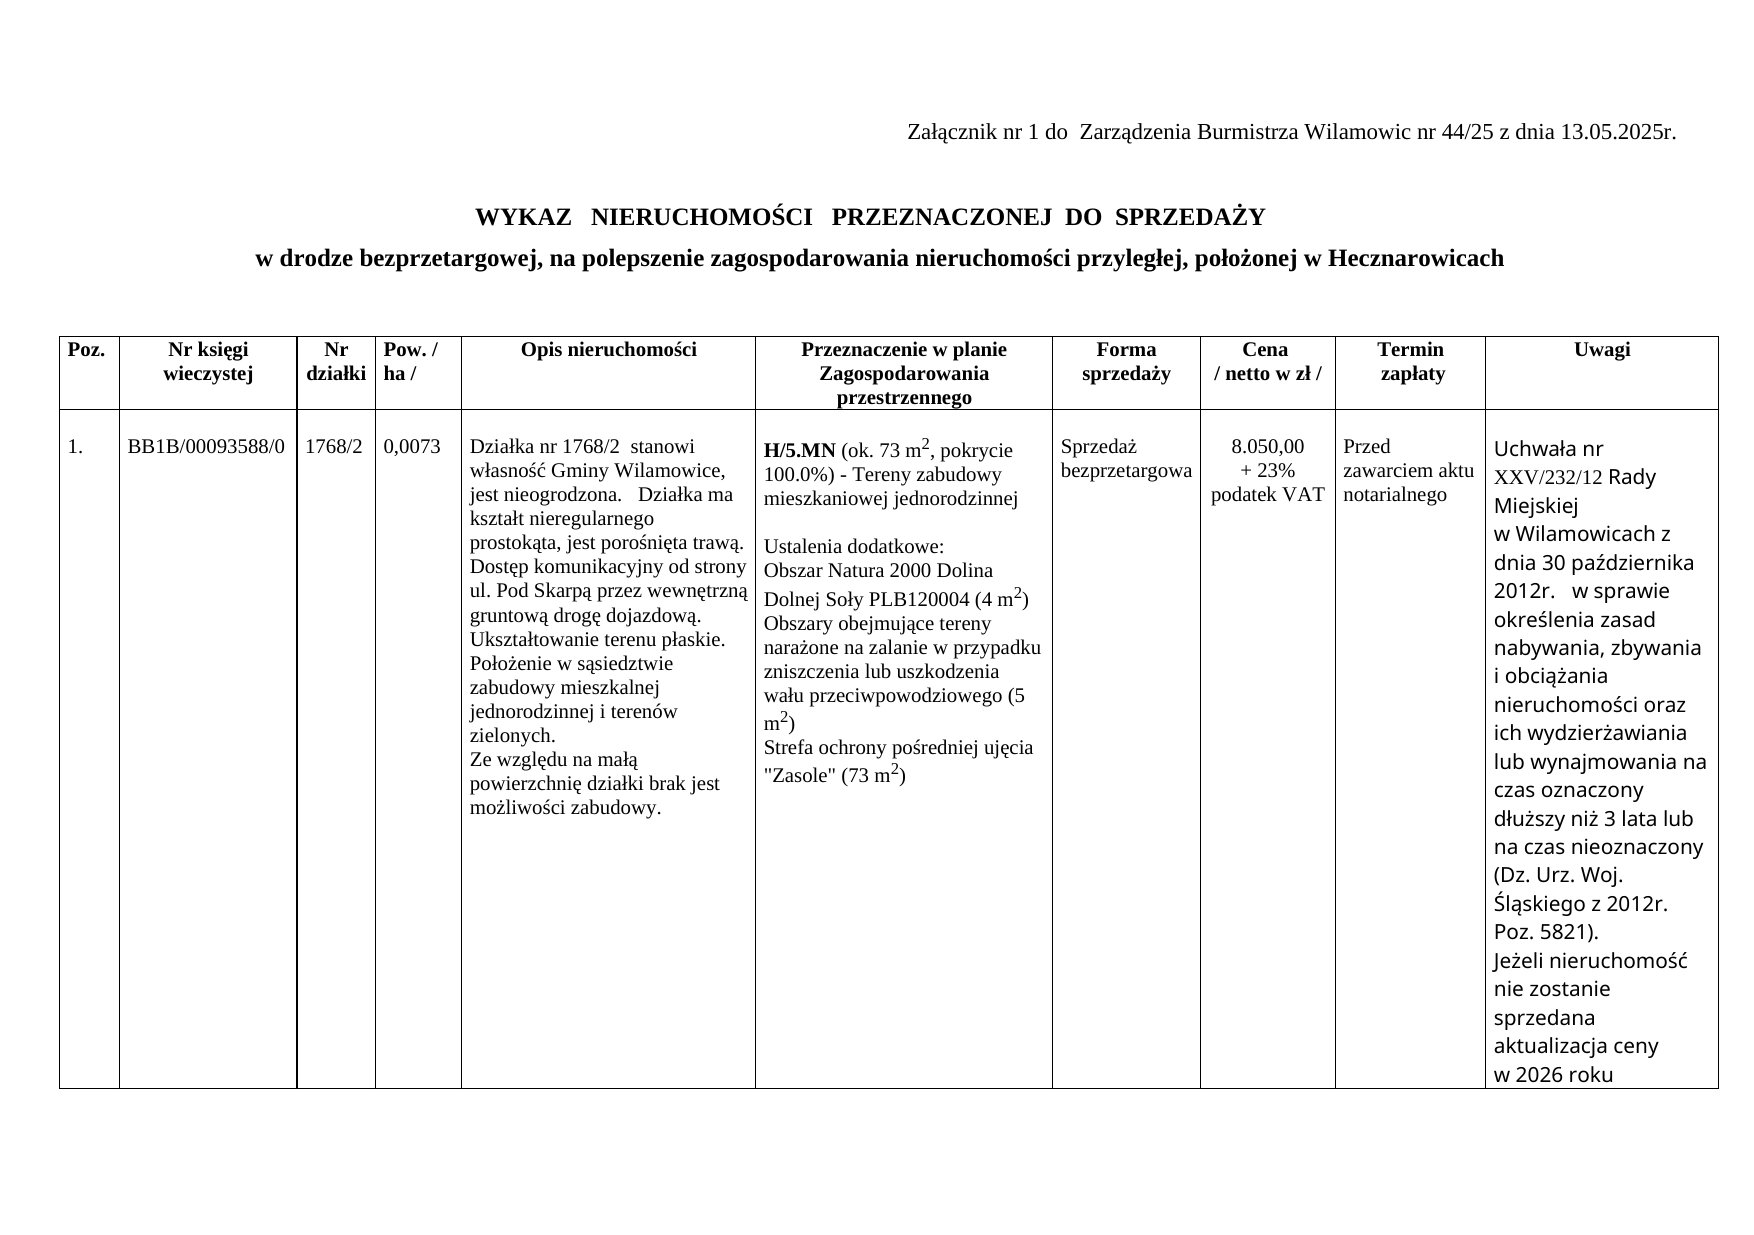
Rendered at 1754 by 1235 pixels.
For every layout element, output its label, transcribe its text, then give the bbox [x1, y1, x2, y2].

table_cell Sprzedaż bezprzetargowa [1053, 410, 1200, 1088]
table_header Termin zapłaty [1336, 337, 1485, 409]
table_header Uwagi [1486, 337, 1718, 409]
table_header Poz. [60, 337, 119, 409]
table_header Pow. / ha / [376, 337, 461, 409]
table_cell Uchwała nr XXV/232/12 Rady Miejskiej w Wilamowicach z dnia 30 października 2012r. w sprawie określenia zasad nabywania, zbywania i obciążania nieruchomości oraz ich wydzierżawiania lub wynajmowania na czas oznaczony dłuższy niż 3 lata lub na czas nieoznaczony (Dz. Urz. Woj. Śląskiego z 2012r. Poz. 5821). Jeżeli nieruchomość nie zostanie sprzedana aktualizacja ceny w 2026 roku [1486, 410, 1718, 1088]
table_cell 0,0073 [376, 410, 461, 1088]
table_header Opis nieruchomości [462, 337, 755, 409]
table_cell 1768/2 [298, 410, 375, 1088]
table_header Forma sprzedaży [1053, 337, 1200, 409]
table_header Przeznaczenie w planie Zagospodarowania przestrzennego [756, 337, 1052, 409]
table_cell 1. [60, 410, 119, 1088]
table_cell Przed zawarciem aktu notarialnego [1336, 410, 1485, 1088]
table_cell H/5.MN (ok. 73 m2, pokrycie 100.0%) - Tereny zabudowy mieszkaniowej jednorodzinnej Ustalenia dodatkowe: Obszar Natura 2000 Dolina Dolnej Soły PLB120004 (4 m2) Obszary obejmujące tereny narażone na zalanie w przypadku zniszczenia lub uszkodzenia wału przeciwpowodziowego (5 m2) Strefa ochrony pośredniej ujęcia "Zasole" (73 m2) [756, 410, 1052, 1088]
table_header Nr działki [298, 337, 375, 409]
text Załącznik nr 1 do Zarządzenia Burmistrza Wilamowic nr 44/25 z dnia 13.05.2025r. [59, 118, 1695, 144]
table_cell BB1B/00093588/0 [120, 410, 296, 1088]
table_header Nr księgi wieczystej [120, 337, 296, 409]
table_cell 8.050,00 + 23% podatek VAT [1201, 410, 1335, 1088]
title WYKAZ NIERUCHOMOŚCI PRZEZNACZONEJ DO SPRZEDAŻY [59, 202, 1695, 231]
table_header Cena / netto w zł / [1201, 337, 1335, 409]
table_cell Działka nr 1768/2 stanowi własność Gminy Wilamowice, jest nieogrodzona. Działka ma kształt nieregularnego prostokąta, jest porośnięta trawą. Dostęp komunikacyjny od strony ul. Pod Skarpą przez wewnętrzną gruntową drogę dojazdową. Ukształtowanie terenu płaskie. Położenie w sąsiedztwie zabudowy mieszkalnej jednorodzinnej i terenów zielonych. Ze względu na małą powierzchnię działki brak jest możliwości zabudowy. [462, 410, 755, 1088]
text w drodze bezprzetargowej, na polepszenie zagospodarowania nieruchomości przyległej, położonej w Hecznarowicach [59, 243, 1695, 271]
